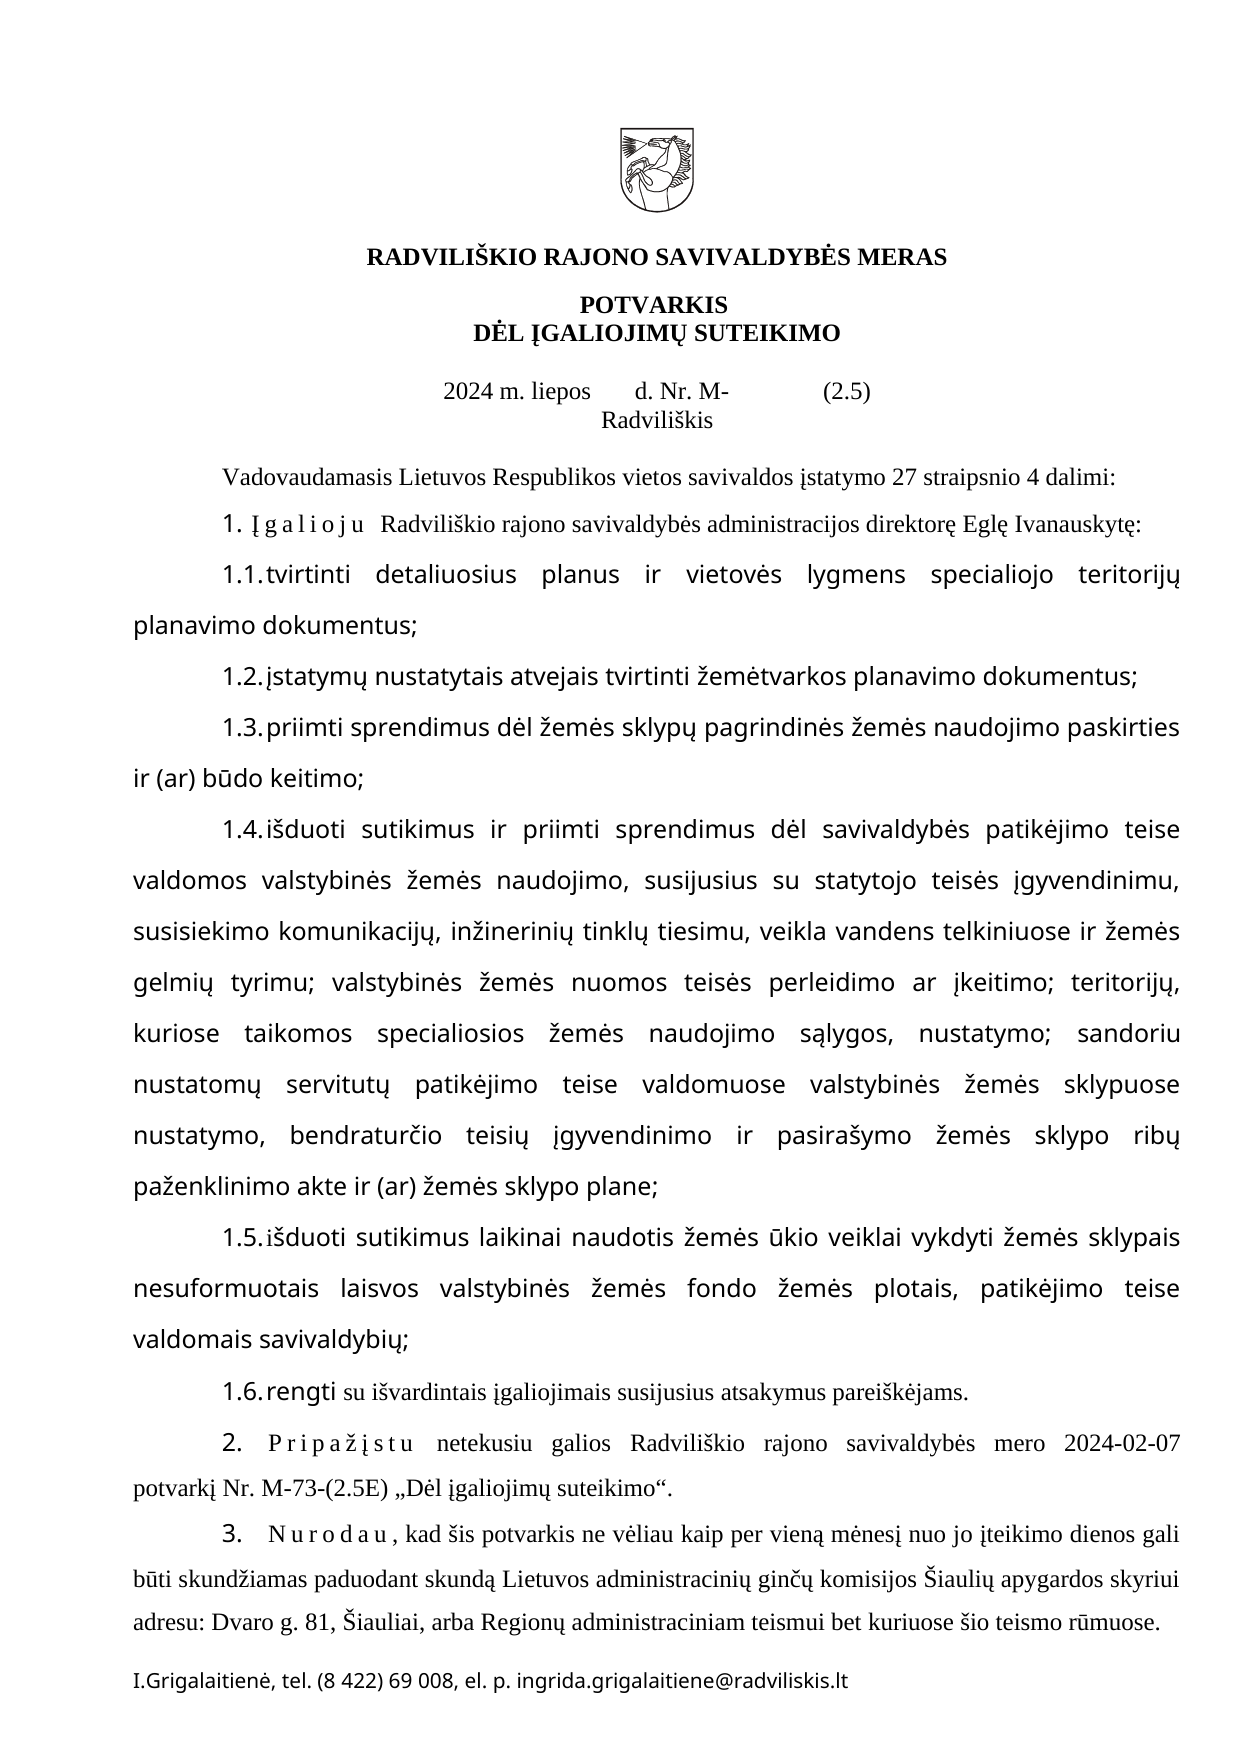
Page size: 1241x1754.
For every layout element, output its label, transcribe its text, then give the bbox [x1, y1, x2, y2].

list Nurodau, kad šis potvarkis ne vėliau kaip per vieną mėnesį nuo jo įteikimo dienos gali būti skundžiamas paduodant skundą Lietuvos administracinių ginčų komisijos Šiaulių apygardos skyriui adresu: Dvaro g. 81, Šiauliai, arba Regionų administraciniam teismui bet kuriuose šio teismo rūmuose. [133, 1516, 1181, 1636]
subtitle RADVILIŠKIO RAJONO SAVIVALDYBĖS MERAS [133, 242, 1181, 271]
list priimti sprendimus dėl žemės sklypų pagrindinės žemės naudojimo paskirties ir (ar) būdo keitimo; [133, 709, 1181, 795]
list įstatymų nustatytais atvejais tvirtinti žemėtvarkos planavimo dokumentus; [133, 658, 1181, 693]
list tvirtinti detaliuosius planus ir vietovės lygmens specialiojo teritorijų planavimo dokumentus; [133, 556, 1181, 642]
list išduoti sutikimus laikinai naudotis žemės ūkio veiklai vykdyti žemės sklypais nesuformuotais laisvos valstybinės žemės fondo žemės plotais, patikėjimo teise valdomais savivaldybių; [133, 1220, 1181, 1356]
text POTVARKIS [133, 290, 1181, 318]
text DĖL ĮGALIOJIMŲ SUTEIKIMO [133, 318, 1181, 347]
list Įgalioju Radviliškio rajono savivaldybės administracijos direktorę Eglę Ivanauskytę: [133, 505, 1181, 539]
list išduoti sutikimus ir priimti sprendimus dėl savivaldybės patikėjimo teise valdomos valstybinės žemės naudojimo, susijusius su statytojo teisės įgyvendinimu, susisiekimo komunikacijų, inžinerinių tinklų tiesimu, veikla vandens telkiniuose ir žemės gelmių tyrimu; valstybinės žemės nuomos teisės perleidimo ar įkeitimo; teritorijų, kuriose taikomos specialiosios žemės naudojimo sąlygos, nustatymo; sandoriu nustatomų servitutų patikėjimo teise valdomuose valstybinės žemės sklypuose nustatymo, bendraturčio teisių įgyvendinimo ir pasirašymo žemės sklypo ribų paženklinimo akte ir (ar) žemės sklypo plane; [133, 812, 1181, 1203]
text 2024 m. liepos d. Nr. M- (2.5) [133, 376, 1181, 405]
text Vadovaudamasis Lietuvos Respublikos vietos savivaldos įstatymo 27 straipsnio 4 dalimi: [133, 462, 1181, 491]
list Pripažįstu netekusiu galios Radviliškio rajono savivaldybės mero 2024-02-07 potvarkį Nr. M-73-(2.5E) „Dėl įgaliojimų suteikimo“. [133, 1424, 1181, 1501]
text Radviliškis [133, 405, 1181, 433]
list rengti su išvardintais įgaliojimais susijusius atsakymus pareiškėjams. [133, 1373, 1181, 1407]
